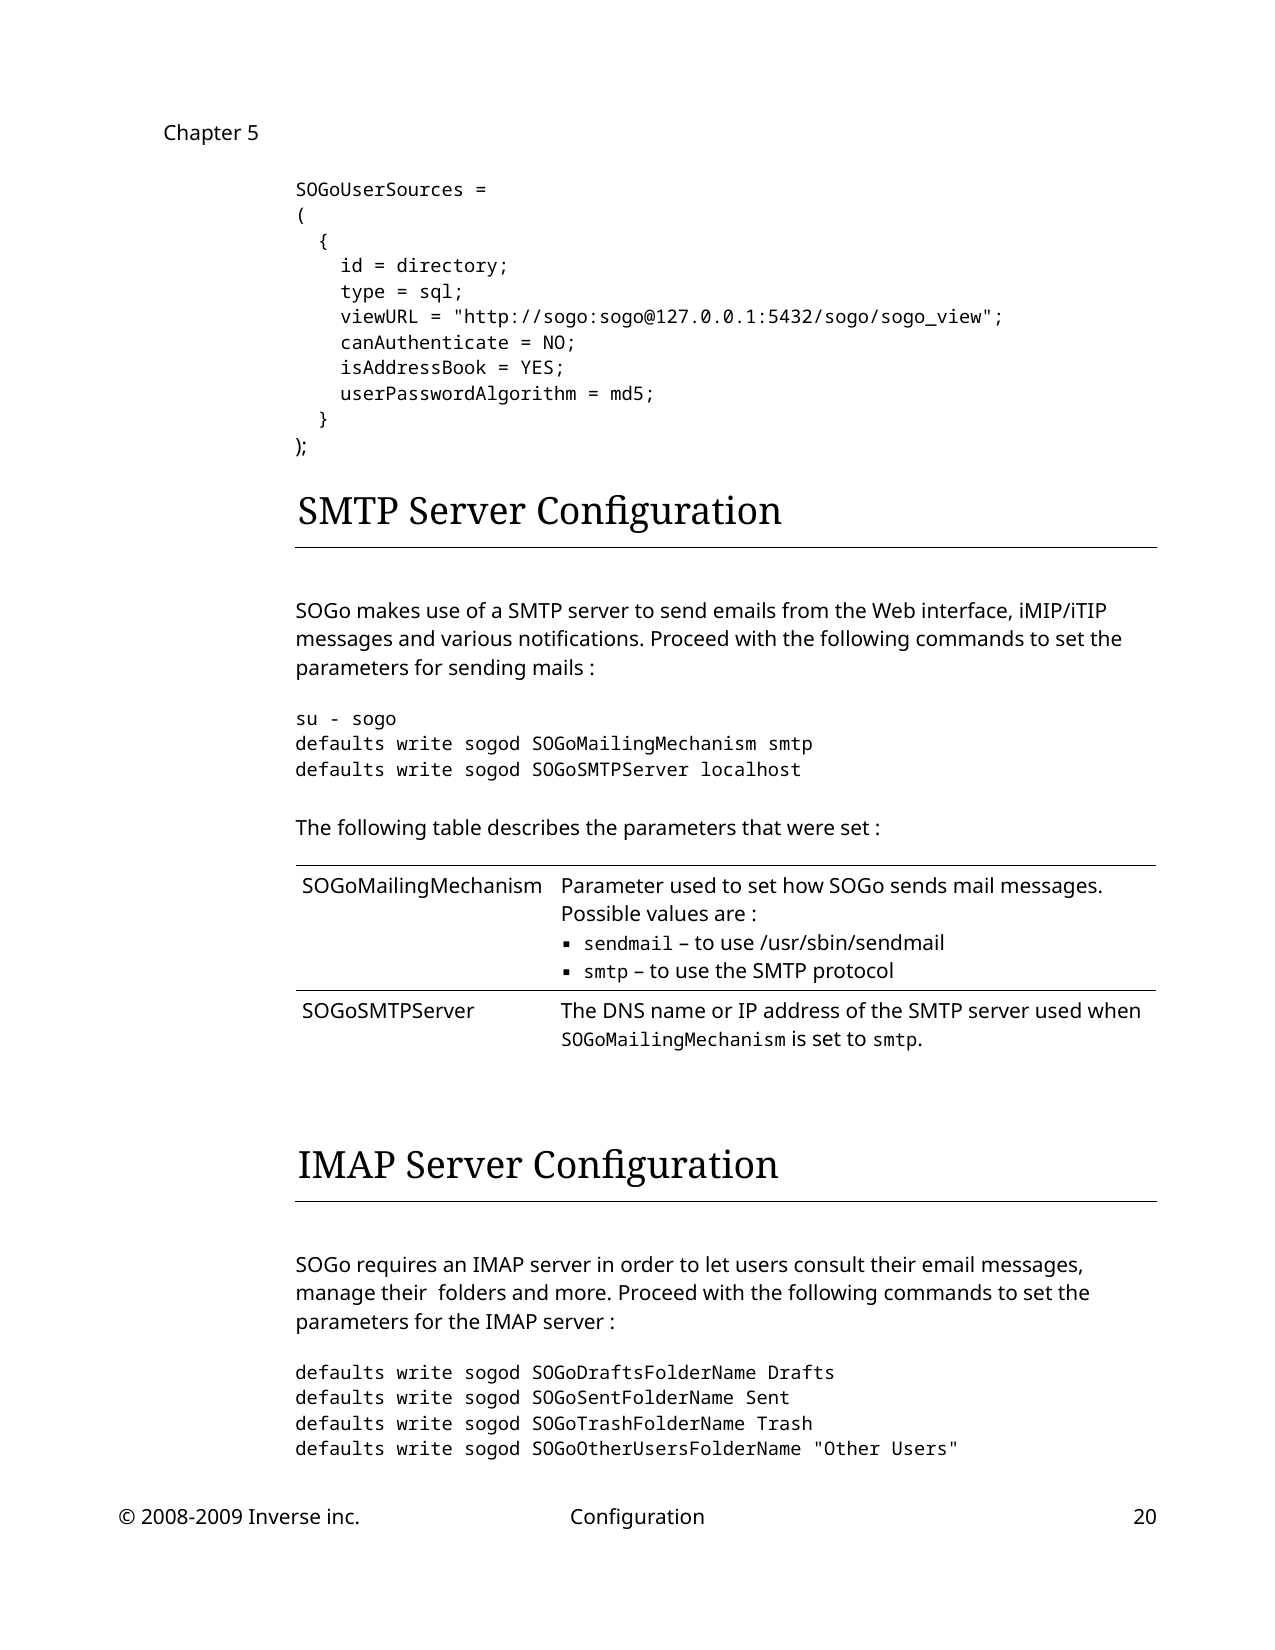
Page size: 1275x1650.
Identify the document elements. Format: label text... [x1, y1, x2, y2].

text defaults write sogod SOGoOtherUsersFolderName "Other Users" [295, 1436, 1157, 1461]
text ); [295, 431, 1157, 460]
text viewURL = "http://sogo:sogo@127.0.0.1:5432/sogo/sogo_view"; [295, 304, 1157, 329]
text SOGo requires an IMAP server in order to let users consult their email messages, manage their folders and more. Proceed with the following commands to set the parameters for the IMAP server : [295, 1250, 1157, 1335]
text defaults write sogod SOGoSMTPServer localhost [295, 756, 1157, 782]
text id = directory; [295, 253, 1157, 278]
text SOGoUserSources = [295, 176, 1157, 202]
text userPasswordAlgorithm = md5; [295, 380, 1157, 406]
text su - sogo [295, 705, 1157, 731]
text } [295, 406, 1157, 431]
subtitle IMAP Server Configuration [295, 1138, 1157, 1201]
text defaults write sogod SOGoMailingMechanism smtp [295, 731, 1157, 756]
table_header SOGoMailingMechanism [296, 866, 555, 990]
text defaults write sogod SOGoTrashFolderName Trash [295, 1410, 1157, 1436]
text canAuthenticate = NO; [295, 329, 1157, 355]
text SOGo makes use of a SMTP server to send emails from the Web interface, iMIP/iTIP messages and various notifications. Proceed with the following commands to set the parameters for sending mails : [295, 596, 1157, 681]
subtitle SMTP Server Configuration [295, 484, 1157, 547]
table_header Parameter used to set how SOGo sends mail messages. Possible values are : ◾ sendmail – to use /usr/sbin/sendmail ◾ smtp – to use the SMTP protocol [555, 866, 1156, 990]
text The following table describes the parameters that were set : [295, 813, 1157, 841]
text ( [295, 202, 1157, 227]
text { [295, 227, 1157, 253]
table_cell The DNS name or IP address of the SMTP server used when SOGoMailingMechanism is set to smtp. [555, 991, 1156, 1059]
text isAddressBook = YES; [295, 355, 1157, 380]
text type = sql; [295, 278, 1157, 304]
table_cell SOGoSMTPServer [296, 991, 555, 1059]
text defaults write sogod SOGoDraftsFolderName Drafts [295, 1359, 1157, 1384]
text defaults write sogod SOGoSentFolderName Sent [295, 1384, 1157, 1410]
